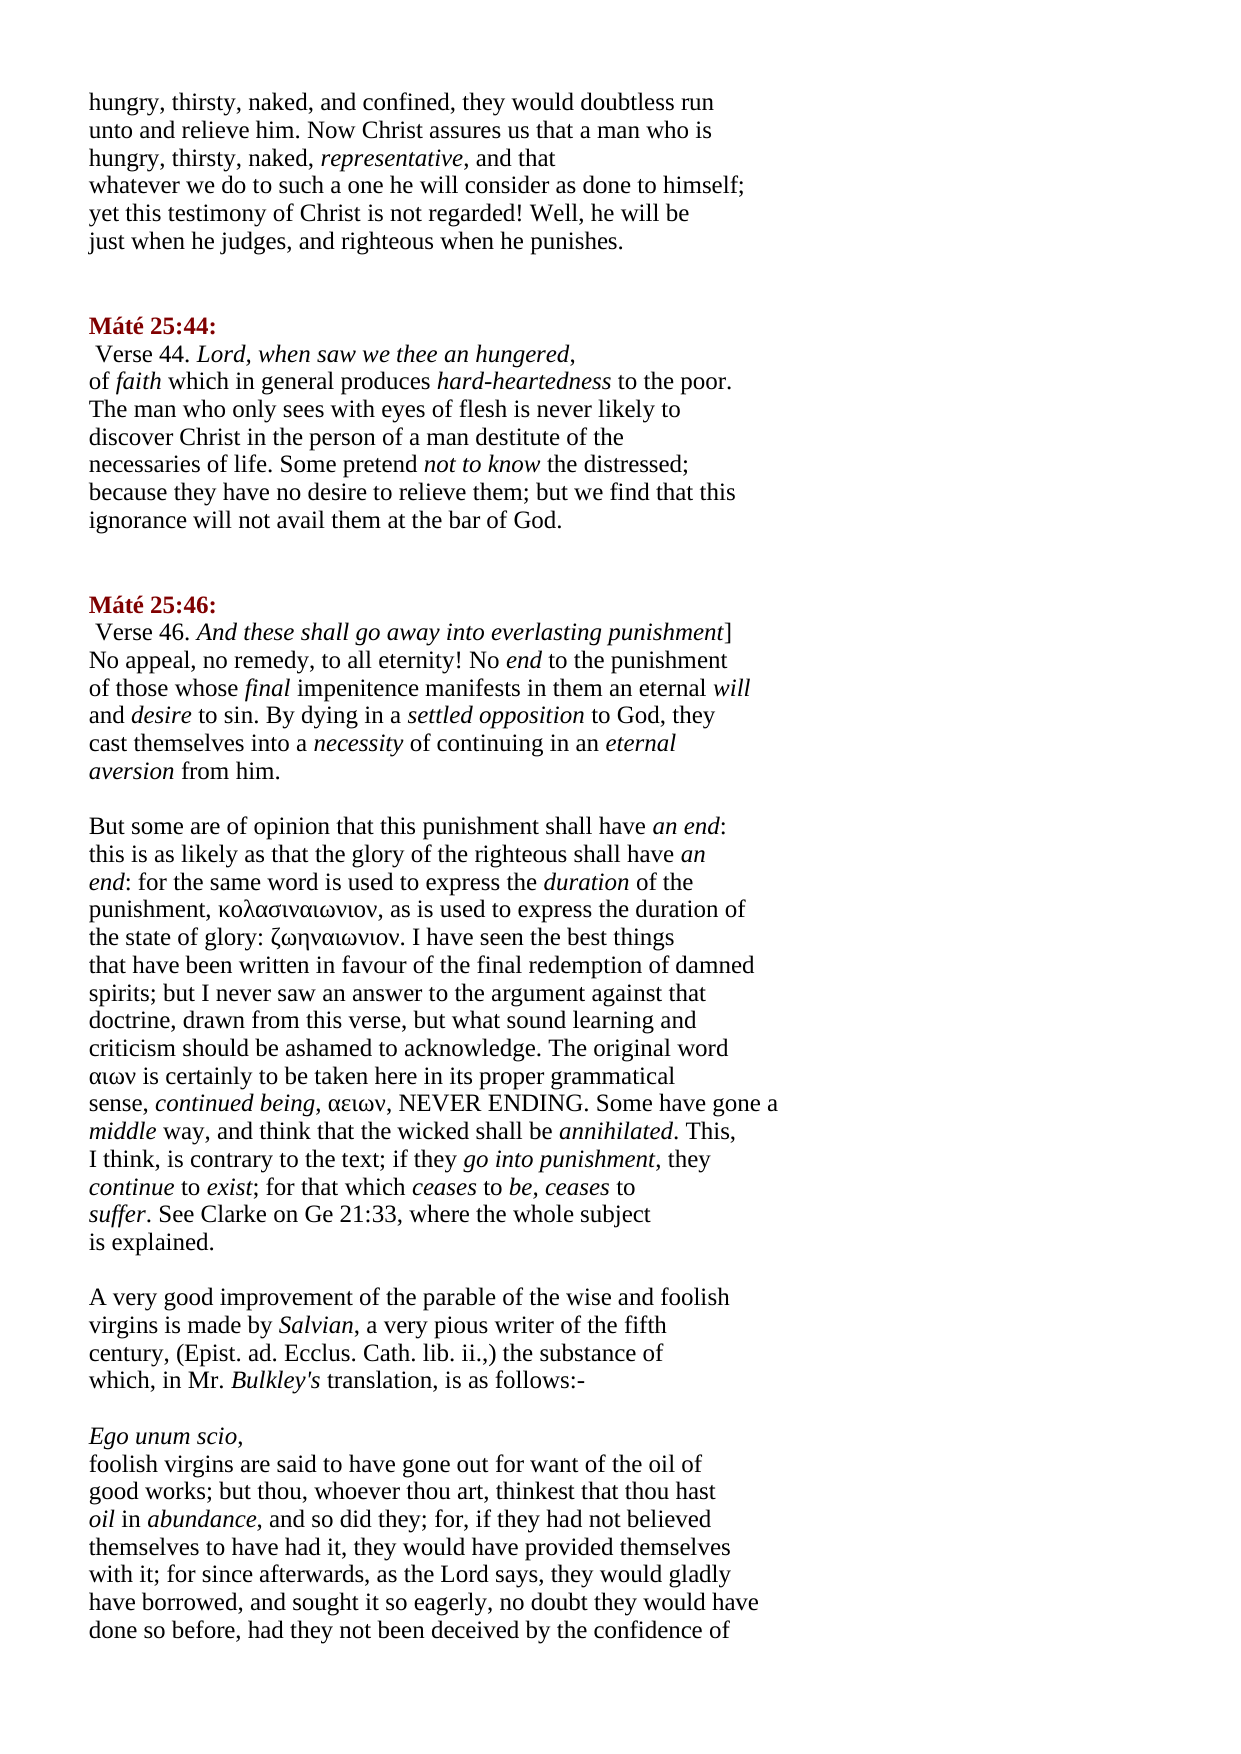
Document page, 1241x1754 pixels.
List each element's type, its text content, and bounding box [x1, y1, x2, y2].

text Máté 25:46: [88, 591, 1152, 618]
text hungry, thirsty, naked, and confined, they would doubtless run unto and relieve him. Now Christ assures us that a man who is hungry, thirsty, naked, representative, and that whatever we do to such a one he will consider as done to himself; yet this testimony of Christ is not regarded! Well, he will be just when he judges, and righteous when he punishes. [88, 88, 1152, 282]
text Verse 46. And these shall go away into everlasting punishment] No appeal, no remedy, to all eternity! No end to the punishment of those whose final impenitence manifests in them an eternal will and desire to sin. By dying in a settled opposition to God, they cast themselves into a necessity of continuing in an eternal aversion from him. But some are of opinion that this punishment shall have an end: this is as likely as that the glory of the righteous shall have an end: for the same word is used to express the duration of the punishment, κολασιναιωνιον, as is used to express the duration of the state of glory: ζωηναιωνιον. I have seen the best things that have been written in favour of the final redemption of damned spirits; but I never saw an answer to the argument against that doctrine, drawn from this verse, but what sound learning and criticism should be ashamed to acknowledge. The original word αιων is certainly to be taken here in its proper grammatical sense, continued being, αειων, NEVER ENDING. Some have gone a middle way, and think that the wicked shall be annihilated. This, I think, is contrary to the text; if they go into punishment, they continue to exist; for that which ceases to be, ceases to suffer. See Clarke on Ge 21:33, where the whole subject is explained. A very good improvement of the parable of the wise and foolish virgins is made by Salvian, a very pious writer of the fifth century, (Epist. ad. Ecclus. Cath. lib. ii.,) the substance of which, in Mr. Bulkley's translation, is as follows:- Ego unum scio, foolish virgins are said to have gone out for want of the oil of good works; but thou, whoever thou art, thinkest that thou hast oil in abundance, and so did they; for, if they had not believed themselves to have had it, they would have provided themselves with it; for since afterwards, as the Lord says, they would gladly have borrowed, and sought it so eagerly, no doubt they would have done so before, had they not been deceived by the confidence of [88, 618, 1152, 1644]
text Verse 44. Lord, when saw we thee an hungered, of faith which in general produces hard-heartedness to the poor. The man who only sees with eyes of flesh is never likely to discover Christ in the person of a man destitute of the necessaries of life. Some pretend not to know the distressed; because they have no desire to relieve them; but we find that this ignorance will not avail them at the bar of God. [88, 340, 1152, 561]
text Máté 25:44: [88, 312, 1152, 340]
